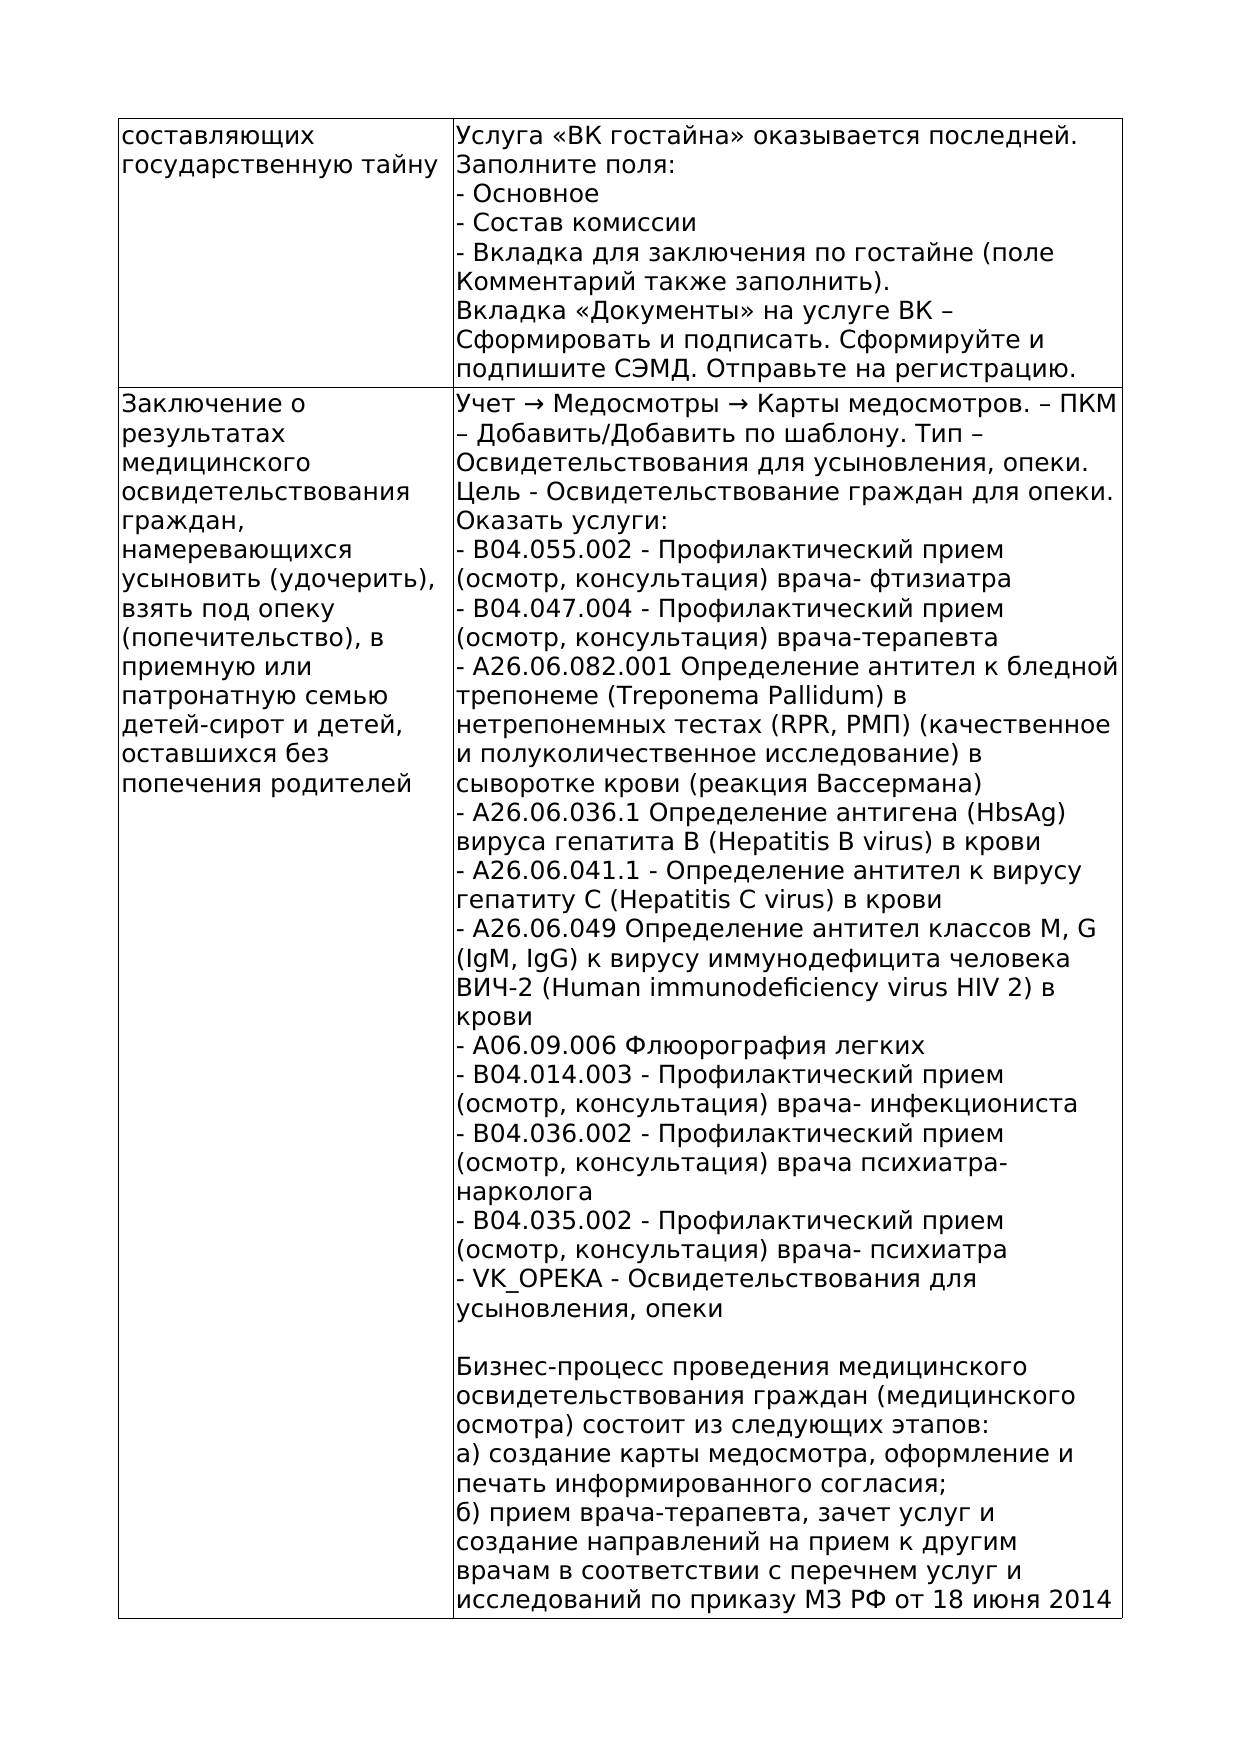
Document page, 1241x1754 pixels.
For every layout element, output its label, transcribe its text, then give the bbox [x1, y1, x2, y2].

table_cell Услуга «ВК гостайна» оказывается последней. Заполните поля: - Основное - Состав комиссии - Вкладка для заключения по гостайне (поле Комментарий также заполнить). Вкладка «Документы» на услуге ВК – Сформировать и подписать. Сформируйте и подпишите СЭМД. Отправьте на регистрацию. [454, 119, 1122, 387]
table_cell Учет → Медосмотры → Карты медосмотров. – ПКМ – Добавить/Добавить по шаблону. Тип – Освидетельствования для усыновления, опеки. Цель - Освидетельствование граждан для опеки. Оказать услуги: - B04.055.002 - Профилактический прием (осмотр, консультация) врача- фтизиатра - B04.047.004 - Профилактический прием (осмотр, консультация) врача-терапевта - A26.06.082.001 Определение антител к бледной трепонеме (Treponema Pallidum) в нетрепонемных тестах (RPR, РМП) (качественное и полуколичественное исследование) в сыворотке крови (реакция Вассермана) - A26.06.036.1 Определение антигена (HbsAg) вируса гепатита B (Hepatitis B virus) в крови - A26.06.041.1 - Определение антител к вирусу гепатиту C (Hepatitis C virus) в крови - A26.06.049 Определение антител классов M, G (IgM, IgG) к вирусу иммунодефицита человека ВИЧ-2 (Human immunodeficiency virus HIV 2) в крови - A06.09.006 Флюорография легких - B04.014.003 - Профилактический прием (осмотр, консультация) врача- инфекциониста - B04.036.002 - Профилактический прием (осмотр, консультация) врача психиатра-нарколога - B04.035.002 - Профилактический прием (осмотр, консультация) врача- психиатра - VK_OPEKA - Освидетельствования для усыновления, опеки Бизнес-процесс проведения медицинского освидетельствования граждан (медицинского осмотра) состоит из следующих этапов: а) создание карты медосмотра, оформление и печать информированного согласия; б) прием врача-терапевта, зачет услуг и создание направлений на прием к другим врачам в соответствии с перечнем услуг и исследований по приказу МЗ РФ от 18 июня 2014 [454, 388, 1122, 1617]
table_cell Заключение о результатах медицинского освидетельствования граждан, намеревающихся усыновить (удочерить), взять под опеку (попечительство), в приемную или патронатную семью детей-сирот и детей, оставшихся без попечения родителей [119, 388, 453, 1617]
table_cell составляющих государственную тайну [119, 119, 453, 387]
